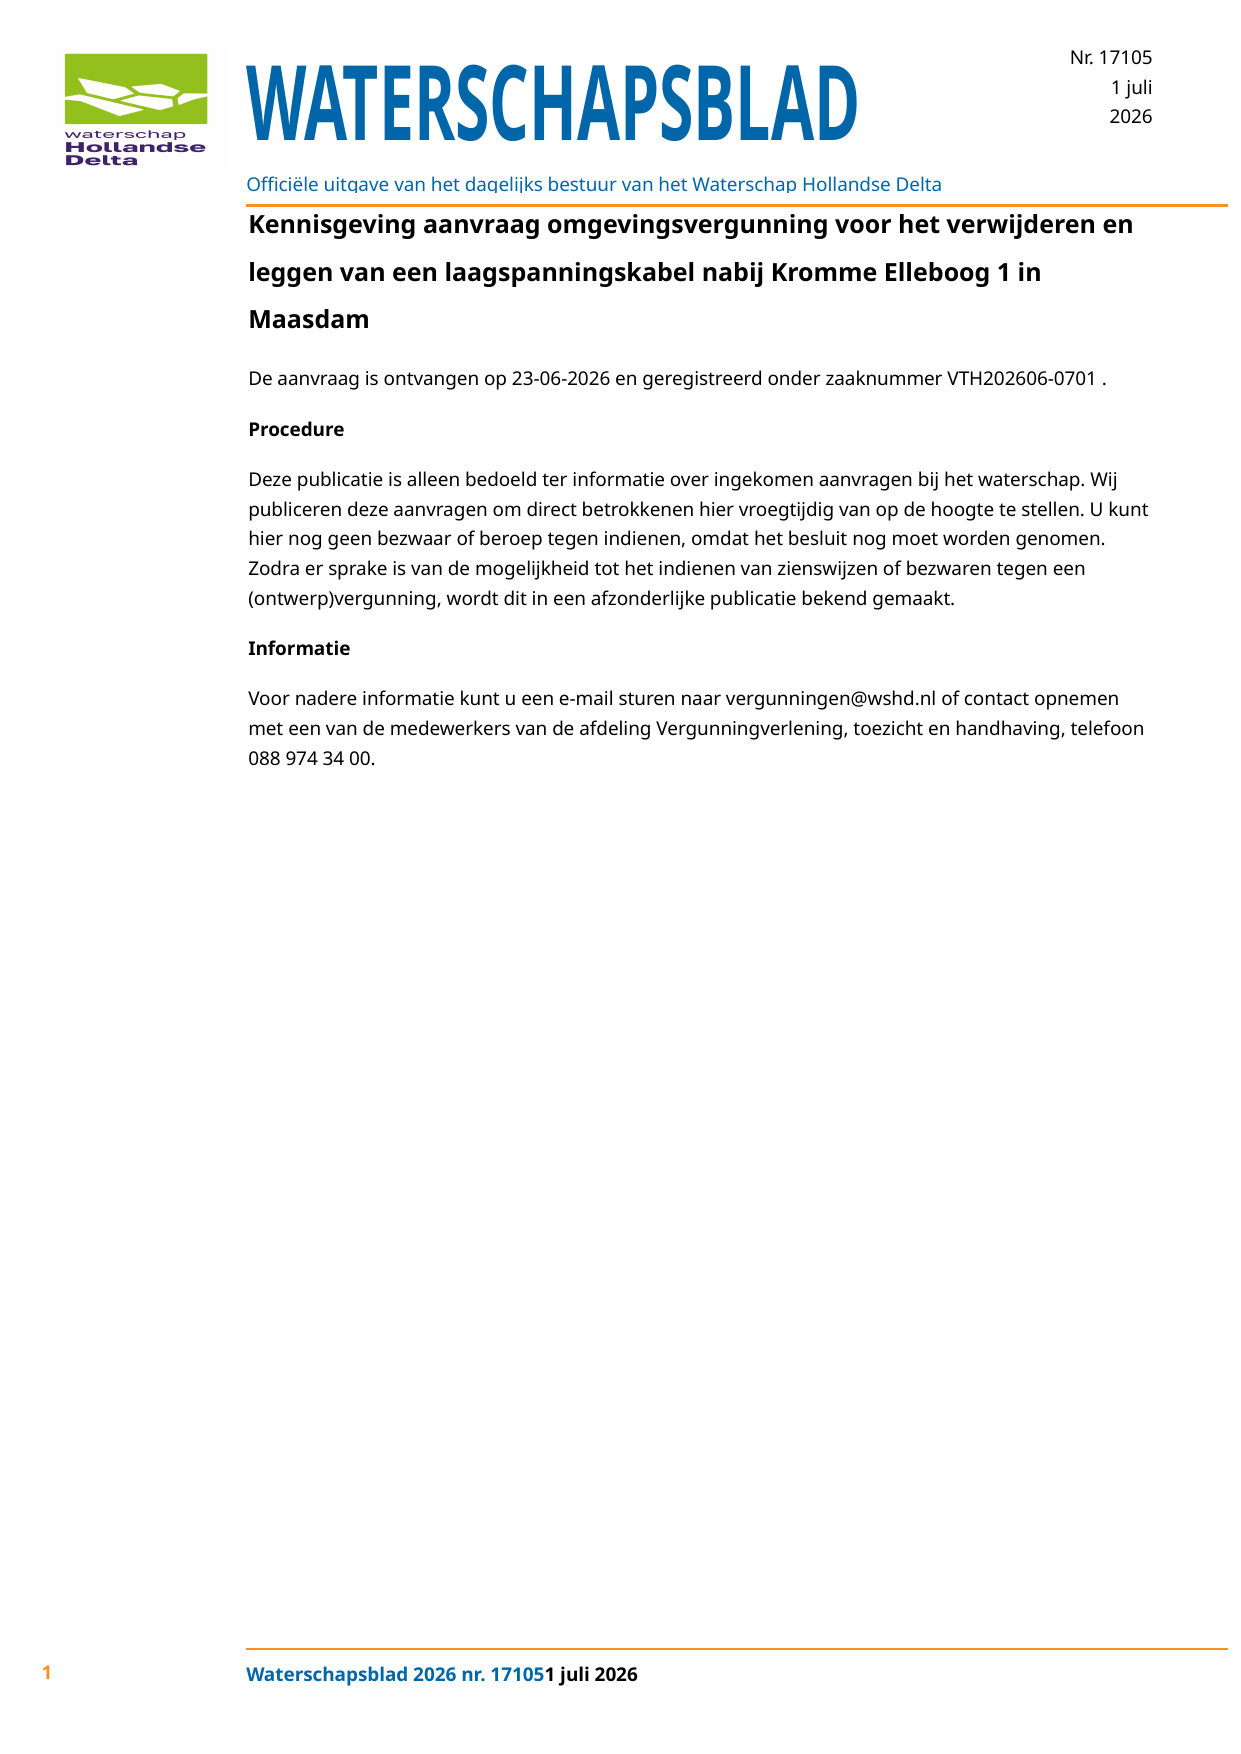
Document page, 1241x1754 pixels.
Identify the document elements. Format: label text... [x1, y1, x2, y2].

text Voor nadere informatie kunt u een e-mail sturen naar vergunningen@wshd.nl of contact opnemen met een van de medewerkers van de afdeling Vergunningverlening, toezicht en handhaving, telefoon 088 974 34 00. [248, 686, 1152, 770]
text De aanvraag is ontvangen op 23-06-2026 en geregistreerd onder zaaknummer VTH202606-0701 . [248, 366, 1152, 391]
picture [41, 47, 231, 172]
text Kennisgeving aanvraag omgevingsvergunning voor het verwijderen en leggen van een laagspanningskabel nabij Kromme Elleboog 1 in Maasdam [248, 207, 1152, 336]
text Procedure [248, 416, 1152, 442]
text Deze publicatie is alleen bedoeld ter informatie over ingekomen aanvragen bij het waterschap. Wij publiceren deze aanvragen om direct betrokkenen hier vroegtijdig van op de hoogte te stellen. U kunt hier nog geen bezwaar of beroep tegen indienen, omdat het besluit nog moet worden genomen. Zodra er sprake is van de mogelijkheid tot het indienen van zienswijzen of bezwaren tegen een (ontwerp)vergunning, wordt dit in een afzonderlijke publicatie bekend gemaakt. [248, 466, 1152, 610]
text Informatie [248, 635, 1152, 661]
